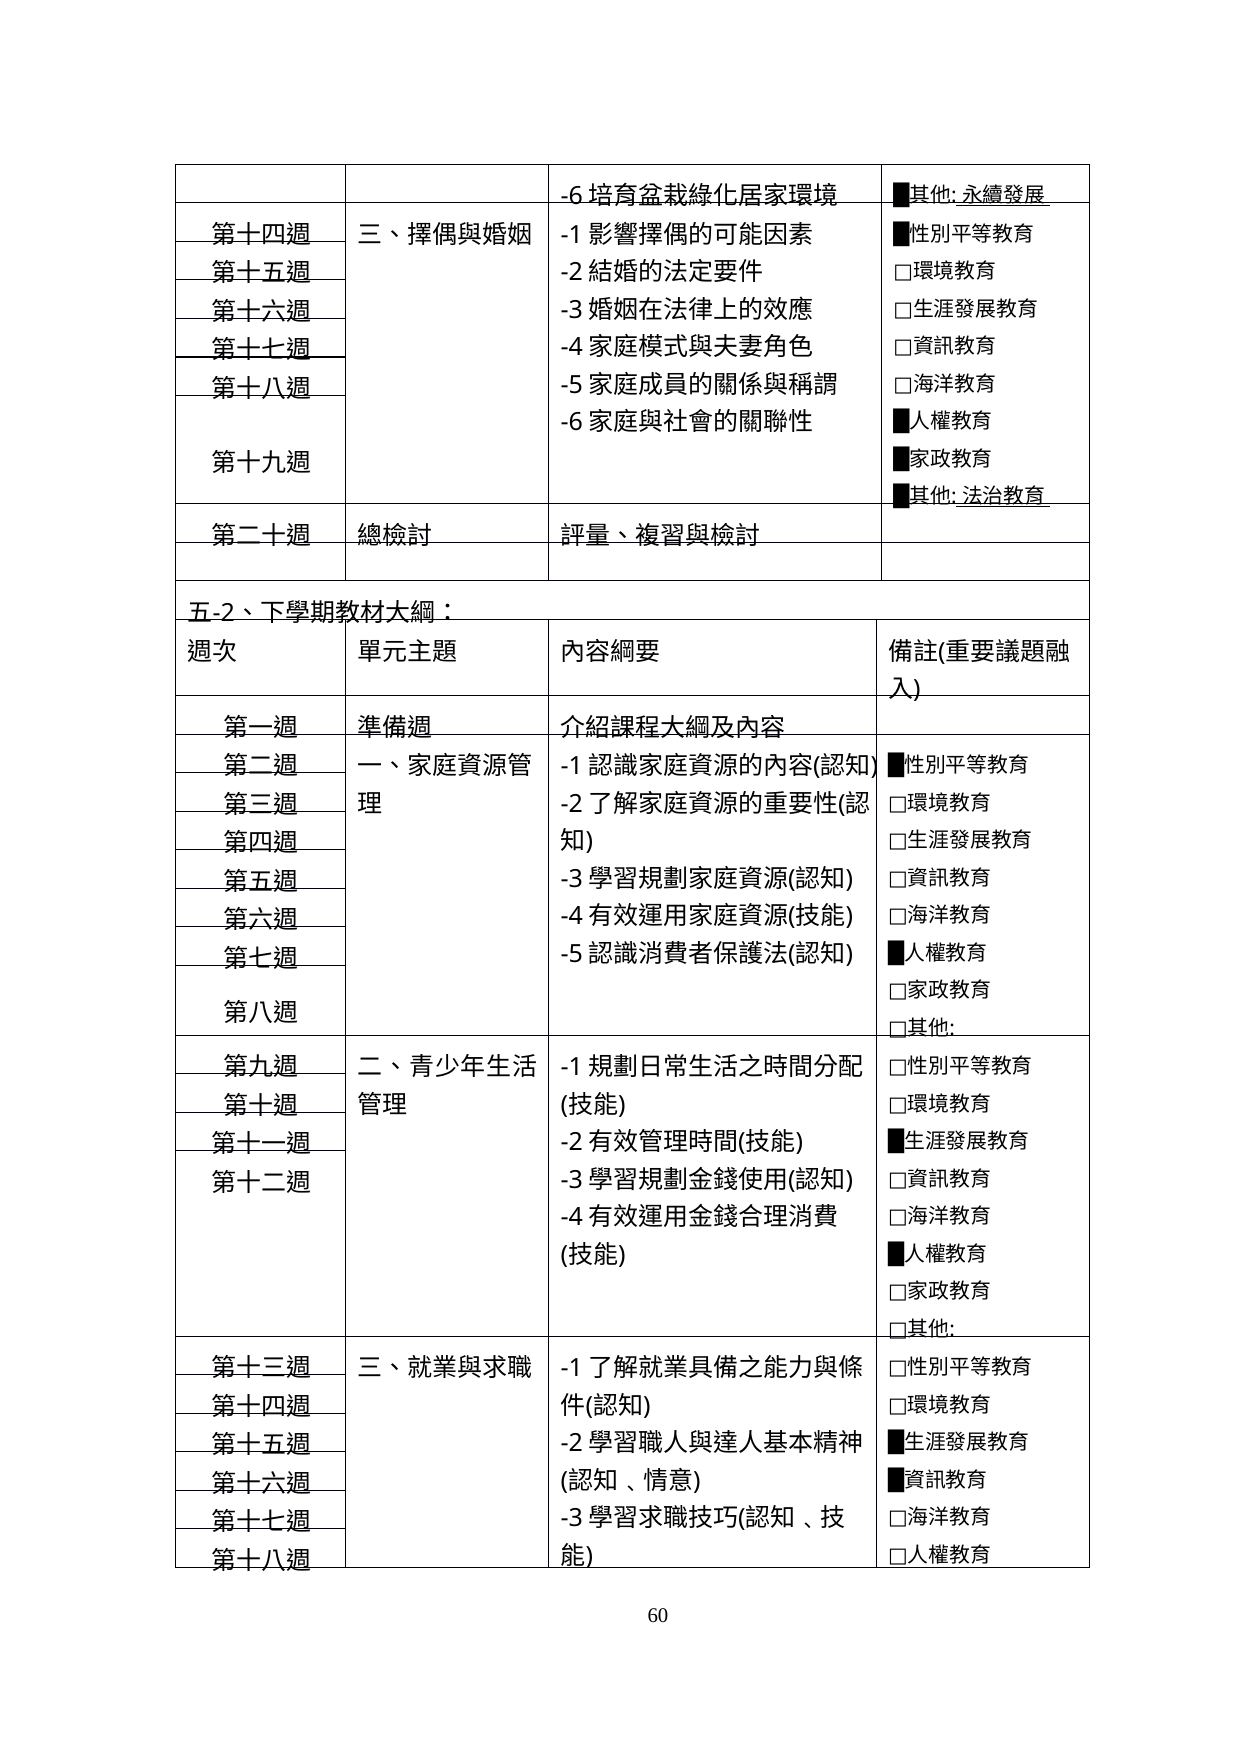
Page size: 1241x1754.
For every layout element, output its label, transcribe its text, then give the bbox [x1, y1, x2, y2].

table_cell □性別平等教育 □環境教育 █生涯發展教育 □資訊教育 □海洋教育 █人權教育 □家政教育 □其他: [877, 1036, 1089, 1336]
table_cell 二、青少年生活管理 [346, 1036, 548, 1336]
table_cell 第二週 [176, 735, 345, 772]
table_cell [549, 543, 881, 580]
table_cell 第十四週 [176, 1375, 345, 1413]
table_cell -1認識家庭資源的內容(認知) -2了解家庭資源的重要性(認知) -3學習規劃家庭資源(認知) -4有效運用家庭資源(技能) -5認識消費者保護法(認知) [549, 735, 876, 1034]
table_cell 第十八週 [176, 1529, 345, 1567]
table_cell 第十七週 [176, 1491, 345, 1528]
table_cell 第五週 [176, 850, 345, 888]
table_cell 第十二週 [176, 1151, 345, 1336]
table_cell [176, 165, 345, 202]
table_cell -1規劃日常生活之時間分配(技能) -2有效管理時間(技能) -3學習規劃金錢使用(認知) -4有效運用金錢合理消費(技能) [549, 1036, 876, 1336]
table_cell 三、就業與求職 [346, 1337, 548, 1567]
table_cell [877, 696, 1089, 733]
table_cell 第十九週 [176, 396, 345, 503]
table_cell 第八週 [176, 966, 345, 1034]
table_cell 第二十週 [176, 504, 345, 542]
table_cell 五-2、下學期教材大綱： [176, 581, 1089, 619]
table_cell 第十五週 [176, 1414, 345, 1451]
table_cell 第十七週 [176, 319, 345, 356]
table_cell -1了解就業具備之能力與條件(認知) -2學習職人與達人基本精神(認知﹑情意) -3學習求職技巧(認知﹑技能) [549, 1337, 876, 1567]
table_cell 第十六週 [176, 1452, 345, 1490]
table_cell 三、擇偶與婚姻 [346, 203, 548, 503]
table_cell 第十八週 [176, 358, 345, 395]
table_cell █其他: 永續發展 [882, 165, 1089, 202]
table_cell -1影響擇偶的可能因素 -2結婚的法定要件 -3婚姻在法律上的效應 -4家庭模式與夫妻角色 -5家庭成員的關係與稱謂 -6家庭與社會的關聯性 [549, 203, 881, 503]
table_cell 第十三週 [176, 1337, 345, 1374]
table_cell 第九週 [176, 1036, 345, 1073]
table_cell 介紹課程大綱及內容 [549, 696, 876, 733]
table_cell 第三週 [176, 773, 345, 811]
table_cell 第四週 [176, 812, 345, 849]
table_cell 第七週 [176, 927, 345, 965]
table_cell 準備週 [346, 696, 548, 733]
table_cell 評量、複習與檢討 [549, 504, 881, 542]
table_cell 內容綱要 [549, 620, 876, 695]
table_cell 第十週 [176, 1074, 345, 1112]
table_cell -6培育盆栽綠化居家環境 [549, 165, 881, 202]
table_cell [346, 543, 548, 580]
table_cell 第十五週 [176, 242, 345, 279]
table_cell [346, 165, 548, 202]
table_cell 第一週 [176, 696, 345, 733]
table_cell [882, 504, 1089, 542]
table_cell [176, 543, 345, 580]
table_cell 第十四週 [176, 203, 345, 241]
table_cell □性別平等教育 □環境教育 █生涯發展教育 █資訊教育 □海洋教育 □人權教育 [877, 1337, 1089, 1567]
table_cell 週次 [176, 620, 345, 695]
table_cell 單元主題 [346, 620, 548, 695]
table_cell [882, 543, 1089, 580]
table_cell 第十一週 [176, 1113, 345, 1150]
table_cell 第六週 [176, 889, 345, 926]
table_cell █性別平等教育 □環境教育 □生涯發展教育 □資訊教育 □海洋教育 █人權教育 █家政教育 █其他: 法治教育 [882, 203, 1089, 503]
table_cell 總檢討 [346, 504, 548, 542]
table_cell 備註(重要議題融入) [877, 620, 1089, 695]
table_cell 第十六週 [176, 280, 345, 318]
table_cell █性別平等教育 □環境教育 □生涯發展教育 □資訊教育 □海洋教育 █人權教育 □家政教育 □其他: [877, 735, 1089, 1034]
table_cell 一、家庭資源管理 [346, 735, 548, 1034]
